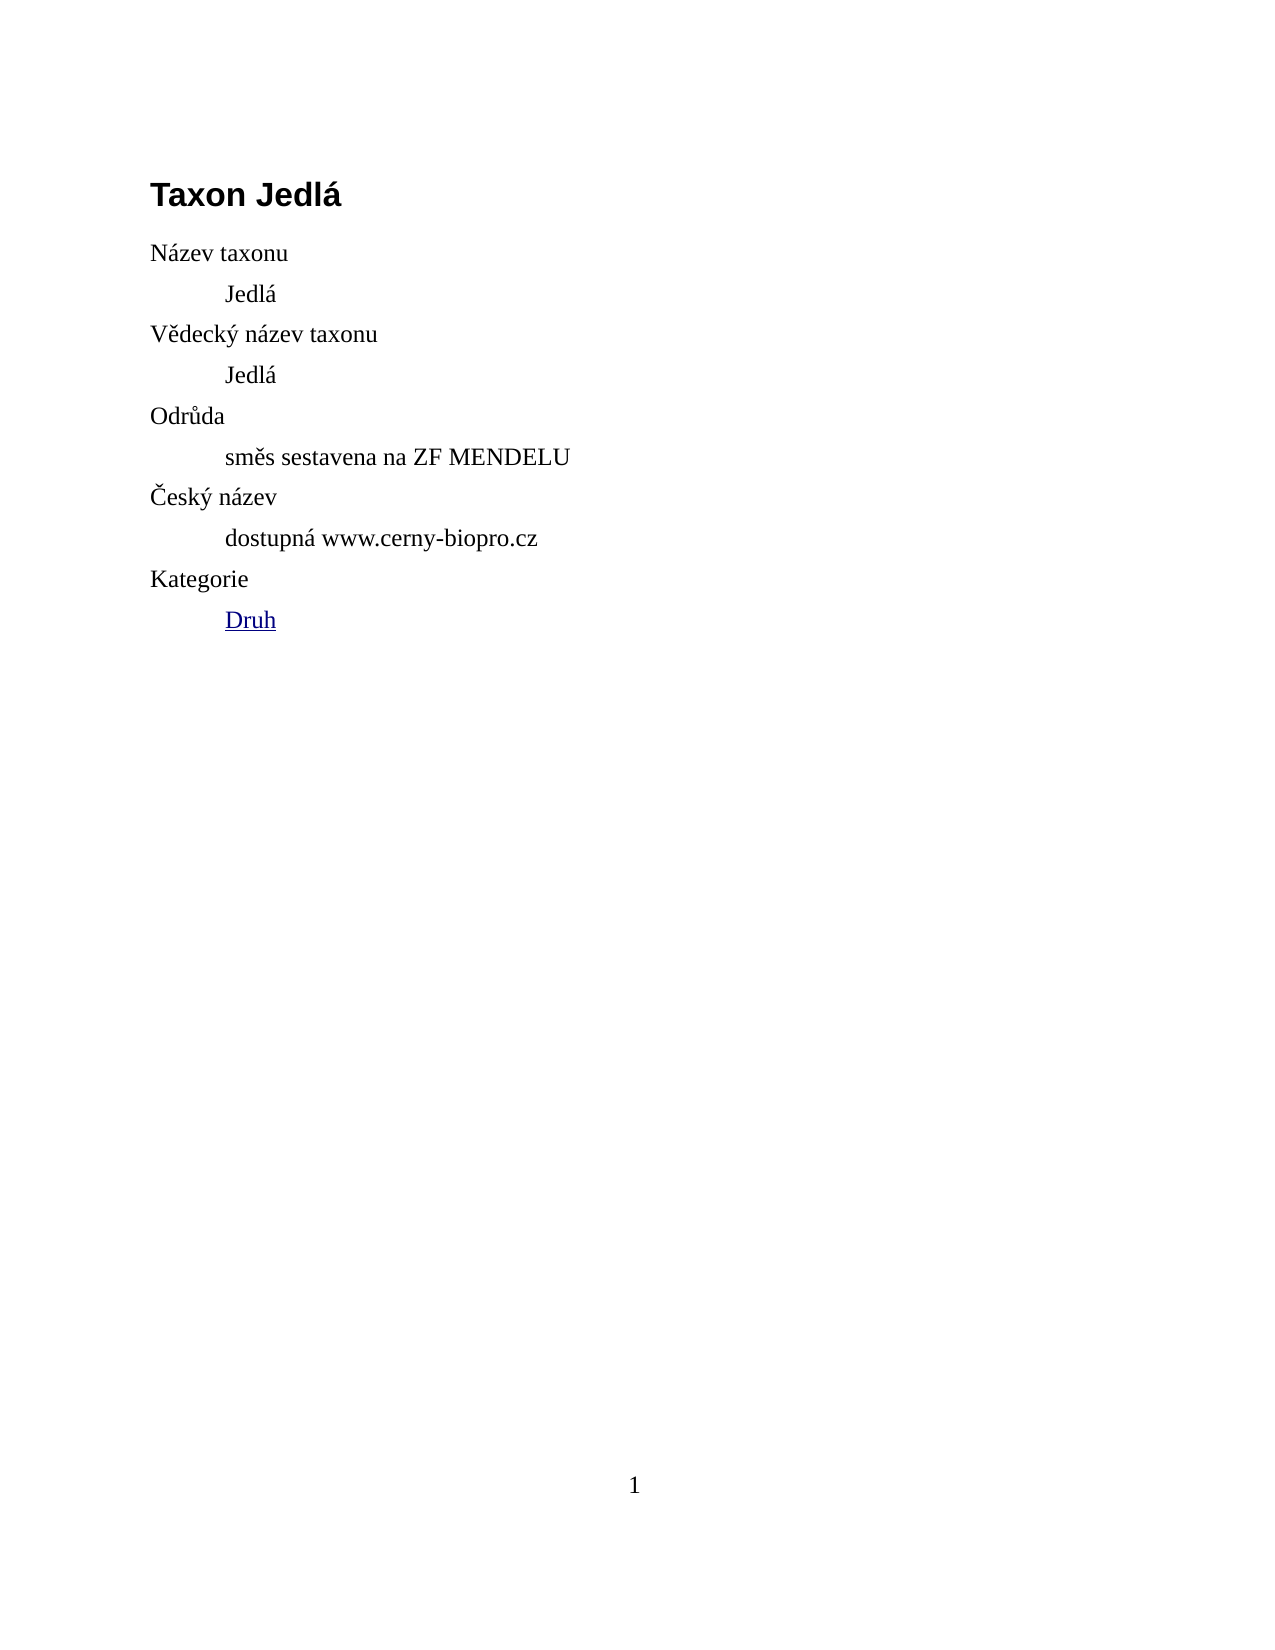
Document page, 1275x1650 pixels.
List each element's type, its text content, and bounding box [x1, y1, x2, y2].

text Český název [150, 482, 1125, 511]
text Odrůda [150, 401, 1125, 430]
text Název taxonu [150, 238, 1125, 267]
text směs sestavena na ZF MENDELU [225, 442, 1125, 471]
text Druh [225, 605, 1125, 633]
text Kategorie [150, 564, 1125, 593]
text Jedlá [225, 360, 1125, 389]
text Jedlá [225, 279, 1125, 308]
subtitle Taxon Jedlá [150, 175, 1125, 214]
text Vědecký název taxonu [150, 319, 1125, 348]
text dostupná www.cerny-biopro.cz [225, 523, 1125, 552]
